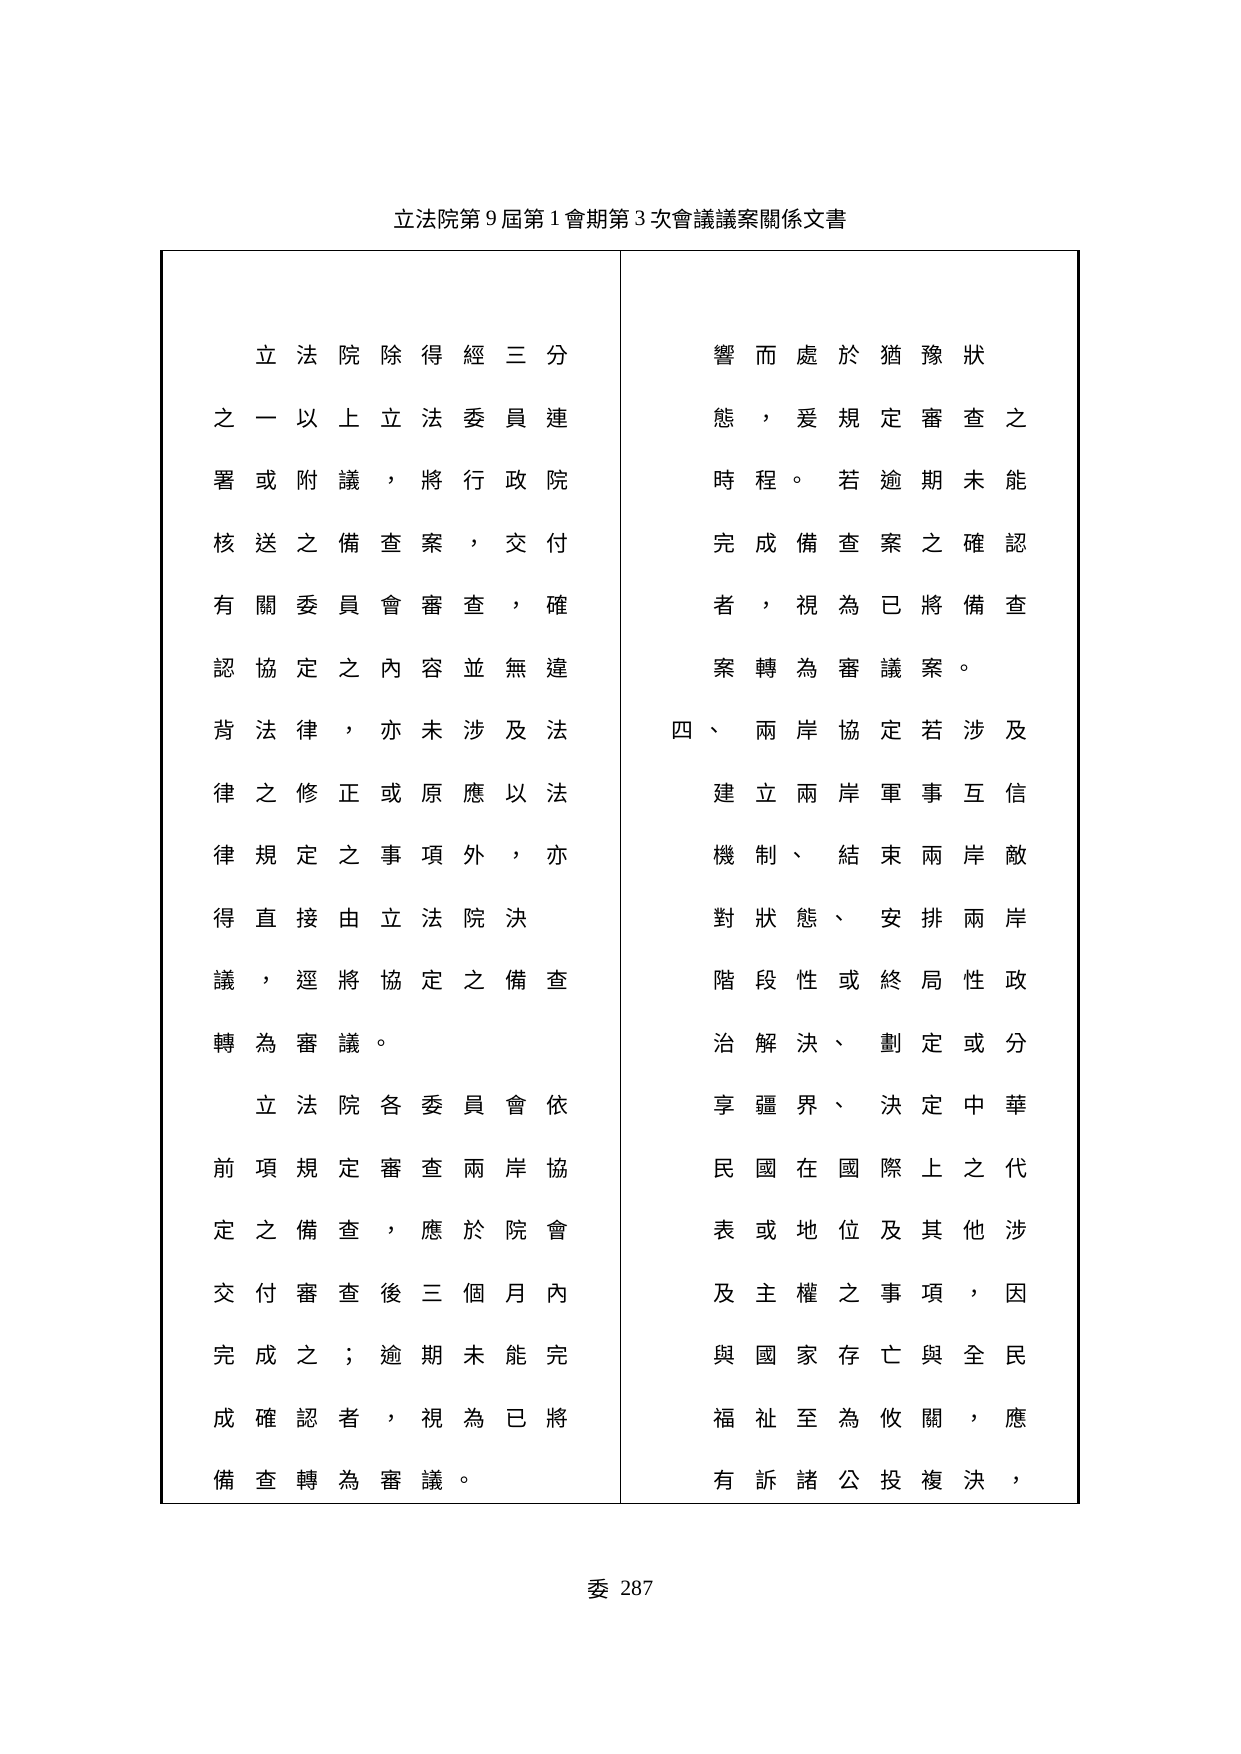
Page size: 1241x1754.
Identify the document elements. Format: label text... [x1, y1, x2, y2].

table_cell 響而處於猶豫狀態，爰規定審查之時程。若逾期未能完成備查案之確認者，視為已將備查案轉為審議案。 四、兩岸協定若涉及建立兩岸軍事互信機制、結束兩岸敵對狀態、安排兩岸階段性或終局性政治解決、劃定或分享疆界、決定中華民國在國際上之代表或地位及其他涉及主權之事項，因與國家存亡與全民福祉至為攸關，應有訴諸公投複決， [621, 251, 1077, 1503]
table_cell 立法院除得經三分之一以上立法委員連署或附議，將行政院核送之備查案，交付有關委員會審查，確認協定之內容並無違背法律，亦未涉及法律之修正或原應以法律規定之事項外，亦得直接由立法院決議，逕將協定之備查轉為審議。 立法院各委員會依前項規定審查兩岸協定之備查，應於院會交付審查後三個月內完成之；逾期未能完成確認者，視為已將備查轉為審議。 [163, 251, 620, 1503]
